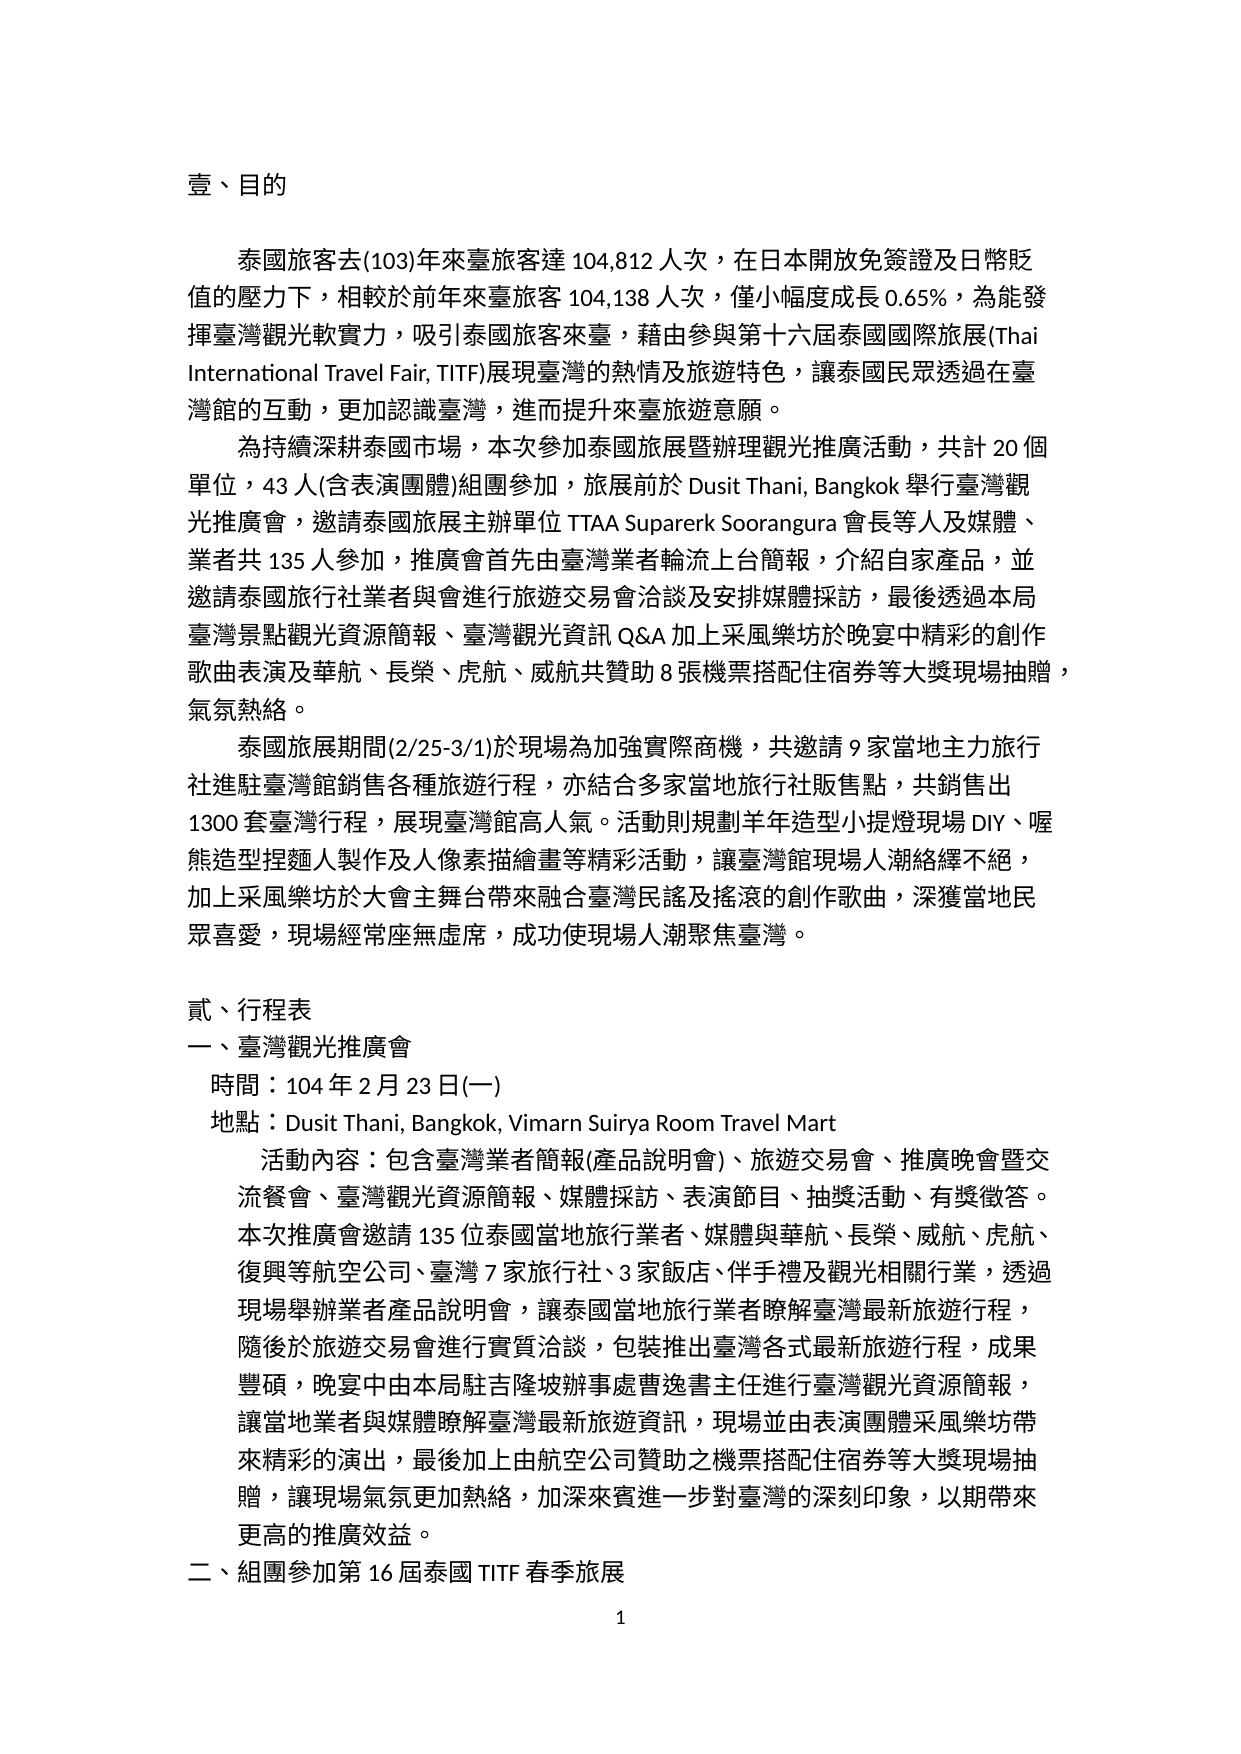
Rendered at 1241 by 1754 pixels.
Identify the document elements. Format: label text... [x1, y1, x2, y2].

text 地點：Dusit Thani, Bangkok, Vimarn Suirya Room Travel Mart [187, 1102, 1053, 1139]
text 時間：104年2月23日(一) [187, 1064, 1053, 1102]
text 泰國旅客去(103)年來臺旅客達104,812人次，在日本開放免簽證及日幣貶值的壓力下，相較於前年來臺旅客104,138人次，僅小幅度成長0.65%，為能發揮臺灣觀光軟實力，吸引泰國旅客來臺，藉由參與第十六屆泰國國際旅展(Thai International Travel Fair, TITF)展現臺灣的熱情及旅遊特色，讓泰國民眾透過在臺灣館的互動，更加認識臺灣，進而提升來臺旅遊意願。 [187, 239, 1053, 427]
text 一、臺灣觀光推廣會 [187, 1027, 1053, 1064]
text 本次推廣會邀請135位泰國當地旅行業者、媒體與華航、長榮、威航、虎航、復興等航空公司、臺灣7家旅行社、3家飯店、伴手禮及觀光相關行業，透過現場舉辦業者產品說明會，讓泰國當地旅行業者瞭解臺灣最新旅遊行程，隨後於旅遊交易會進行實質洽談，包裝推出臺灣各式最新旅遊行程，成果豐碩，晚宴中由本局駐吉隆坡辦事處曹逸書主任進行臺灣觀光資源簡報，讓當地業者與媒體瞭解臺灣最新旅遊資訊，現場並由表演團體采風樂坊帶來精彩的演出，最後加上由航空公司贊助之機票搭配住宿券等大獎現場抽贈，讓現場氣氛更加熱絡，加深來賓進一步對臺灣的深刻印象，以期帶來更高的推廣效益。 [237, 1214, 1053, 1552]
text 二、組團參加第16屆泰國TITF春季旅展 [187, 1552, 1053, 1589]
text 貳、行程表 [187, 989, 1053, 1027]
text 為持續深耕泰國市場，本次參加泰國旅展暨辦理觀光推廣活動，共計20個單位，43人(含表演團體)組團參加，旅展前於Dusit Thani, Bangkok舉行臺灣觀光推廣會，邀請泰國旅展主辦單位TTAA Suparerk Soorangura會長等人及媒體、業者共135人參加，推廣會首先由臺灣業者輪流上台簡報，介紹自家產品，並邀請泰國旅行社業者與會進行旅遊交易會洽談及安排媒體採訪，最後透過本局臺灣景點觀光資源簡報、臺灣觀光資訊Q&A加上采風樂坊於晚宴中精彩的創作歌曲表演及華航、長榮、虎航、威航共贊助8張機票搭配住宿券等大獎現場抽贈，氣氛熱絡。 [187, 427, 1053, 727]
text 壹、目的 [187, 164, 1053, 202]
text 活動內容：包含臺灣業者簡報(產品說明會)、旅遊交易會、推廣晚會暨交流餐會、臺灣觀光資源簡報、媒體採訪、表演節目、抽獎活動、有獎徵答。 [237, 1139, 1053, 1214]
text 泰國旅展期間(2/25-3/1)於現場為加強實際商機，共邀請9家當地主力旅行社進駐臺灣館銷售各種旅遊行程，亦結合多家當地旅行社販售點，共銷售出1300套臺灣行程，展現臺灣館高人氣。活動則規劃羊年造型小提燈現場DIY、喔熊造型捏麵人製作及人像素描繪畫等精彩活動，讓臺灣館現場人潮絡繹不絕，加上采風樂坊於大會主舞台帶來融合臺灣民謠及搖滾的創作歌曲，深獲當地民眾喜愛，現場經常座無虛席，成功使現場人潮聚焦臺灣。 [187, 727, 1053, 952]
